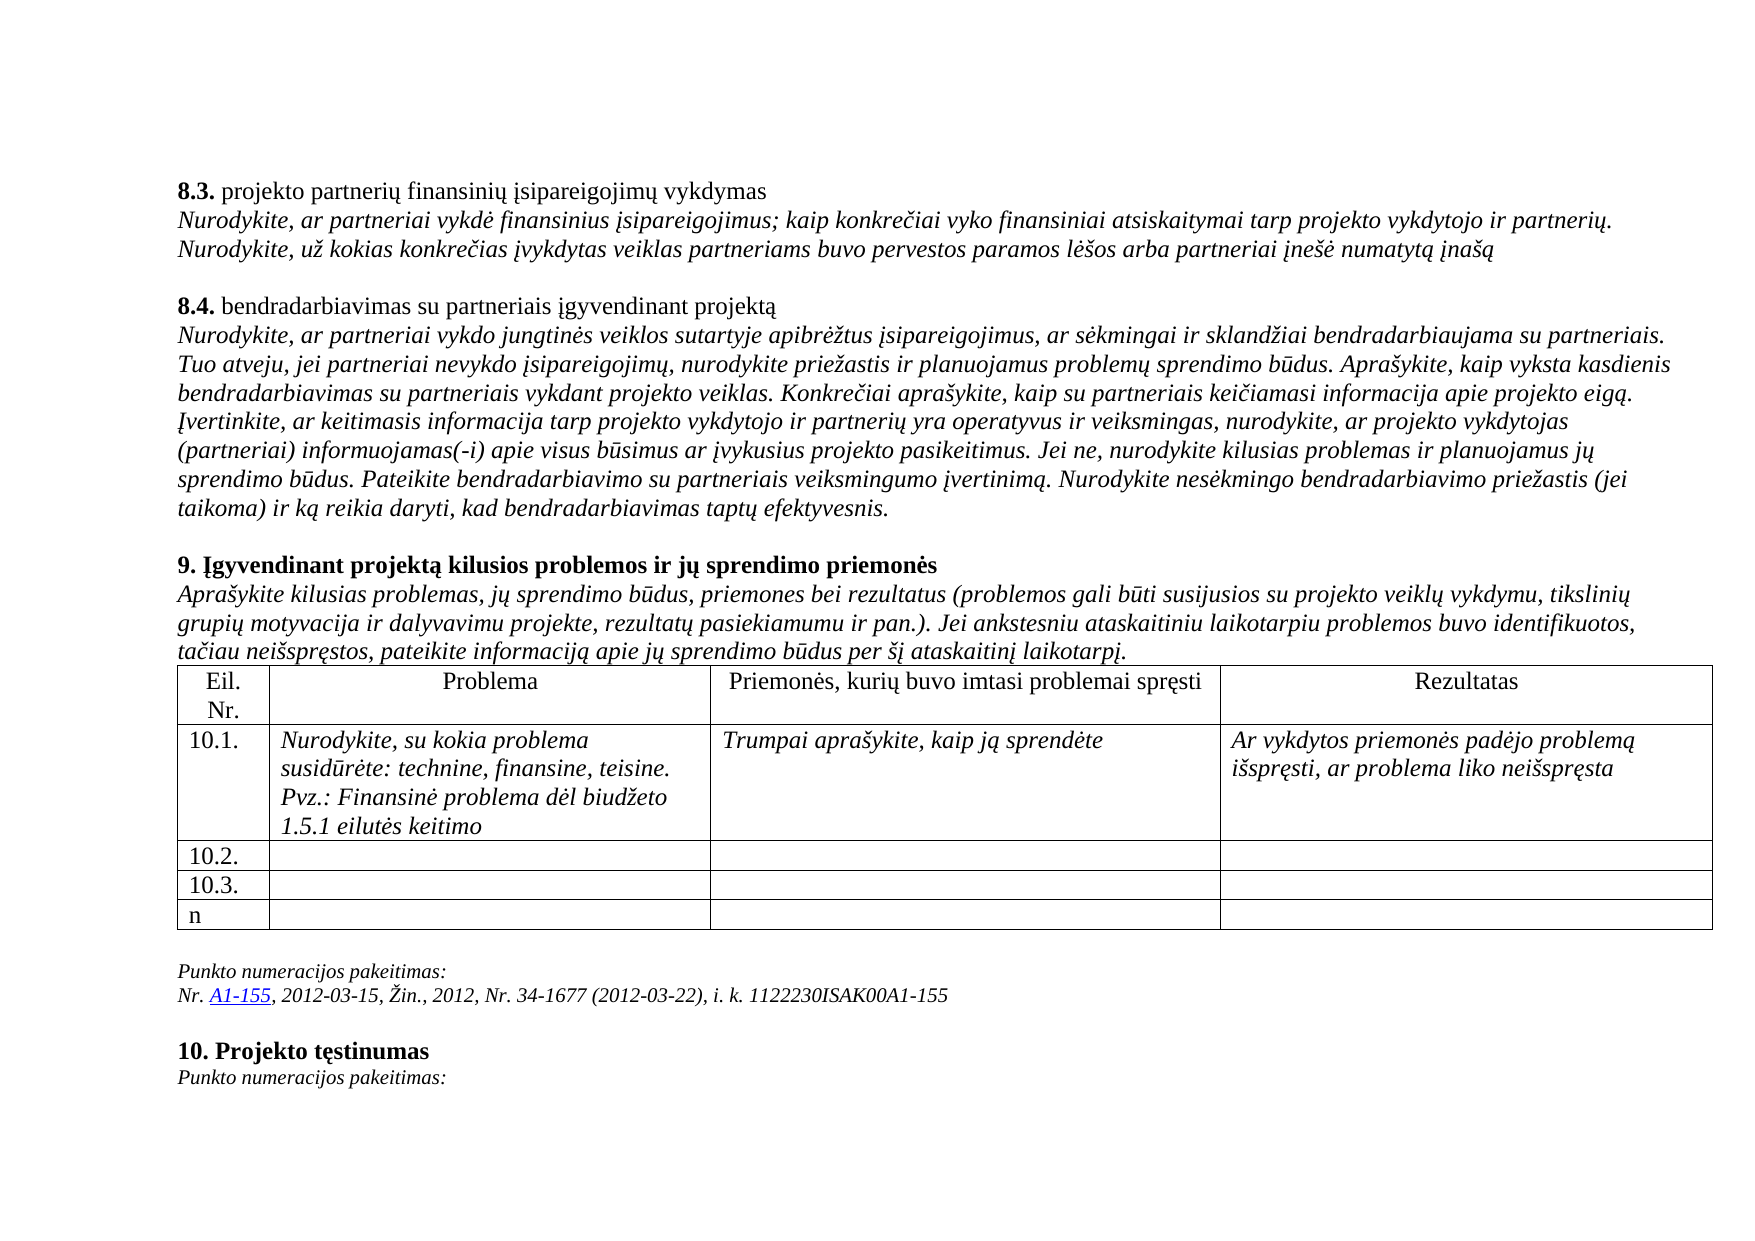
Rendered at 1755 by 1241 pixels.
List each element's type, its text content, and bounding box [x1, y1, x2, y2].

text 9. Įgyvendinant projektą kilusios problemos ir jų sprendimo priemonės [177, 550, 1695, 579]
table_cell [711, 841, 1220, 869]
table_cell [711, 900, 1220, 929]
table_header Priemonės, kurių buvo imtasi problemai spręsti [711, 666, 1220, 724]
table_header Eil. Nr. [178, 666, 269, 724]
text 8.3. projekto partnerių finansinių įsipareigojimų vykdymas [177, 176, 1695, 205]
table_cell [711, 871, 1220, 899]
text Punkto numeracijos pakeitimas: [177, 959, 1695, 983]
table_header Rezultatas [1221, 666, 1712, 724]
table_cell 10.3. [178, 871, 269, 899]
table_cell Nurodykite, su kokia problema susidūrėte: technine, finansine, teisine. Pvz.: Finansinė problema dėl biudžeto 1.5.1 eilutės keitimo [270, 725, 710, 840]
text 10. Projekto tęstinumas [177, 1036, 1695, 1064]
text Nr. A1-155, 2012-03-15, Žin., 2012, Nr. 34-1677 (2012-03-22), i. k. 1122230ISAK00A1-155 [177, 983, 1695, 1007]
text Nurodykite, ar partneriai vykdė finansinius įsipareigojimus; kaip konkrečiai vyko finansiniai atsiskaitymai tarp projekto vykdytojo ir partnerių. Nurodykite, už kokias konkrečias įvykdytas veiklas partneriams buvo pervestos paramos lėšos arba partneriai įnešė numatytą įnašą [177, 205, 1695, 263]
text 8.4. bendradarbiavimas su partneriais įgyvendinant projektą [177, 291, 1695, 320]
table_cell Trumpai aprašykite, kaip ją sprendėte [711, 725, 1220, 840]
table_cell [1221, 900, 1712, 929]
table_cell [270, 871, 710, 899]
table_cell [1221, 841, 1712, 869]
table_cell n [178, 900, 269, 929]
table_cell [270, 900, 710, 929]
table_cell [270, 841, 710, 869]
table_header Problema [270, 666, 710, 724]
table_cell [1221, 871, 1712, 899]
table_cell 10.2. [178, 841, 269, 869]
table_cell 10.1. [178, 725, 269, 840]
text Aprašykite kilusias problemas, jų sprendimo būdus, priemones bei rezultatus (problemos gali būti susijusios su projekto veiklų vykdymu, tikslinių grupių motyvacija ir dalyvavimu projekte, rezultatų pasiekiamumu ir pan.). Jei ankstesniu ataskaitiniu laikotarpiu problemos buvo identifikuotos, tačiau neišspręstos, pateikite informaciją apie jų sprendimo būdus per šį ataskaitinį laikotarpį. [177, 579, 1695, 665]
text Nurodykite, ar partneriai vykdo jungtinės veiklos sutartyje apibrėžtus įsipareigojimus, ar sėkmingai ir sklandžiai bendradarbiaujama su partneriais. Tuo atveju, jei partneriai nevykdo įsipareigojimų, nurodykite priežastis ir planuojamus problemų sprendimo būdus. Aprašykite, kaip vyksta kasdienis bendradarbiavimas su partneriais vykdant projekto veiklas. Konkrečiai aprašykite, kaip su partneriais keičiamasi informacija apie projekto eigą. Įvertinkite, ar keitimasis informacija tarp projekto vykdytojo ir partnerių yra operatyvus ir veiksmingas, nurodykite, ar projekto vykdytojas (partneriai) informuojamas(-i) apie visus būsimus ar įvykusius projekto pasikeitimus. Jei ne, nurodykite kilusias problemas ir planuojamus jų sprendimo būdus. Pateikite bendradarbiavimo su partneriais veiksmingumo įvertinimą. Nurodykite nesėkmingo bendradarbiavimo priežastis (jei taikoma) ir ką reikia daryti, kad bendradarbiavimas taptų efektyvesnis. [177, 320, 1695, 521]
text Punkto numeracijos pakeitimas: [177, 1064, 1695, 1089]
table_cell Ar vykdytos priemonės padėjo problemą išspręsti, ar problema liko neišspręsta [1221, 725, 1712, 840]
